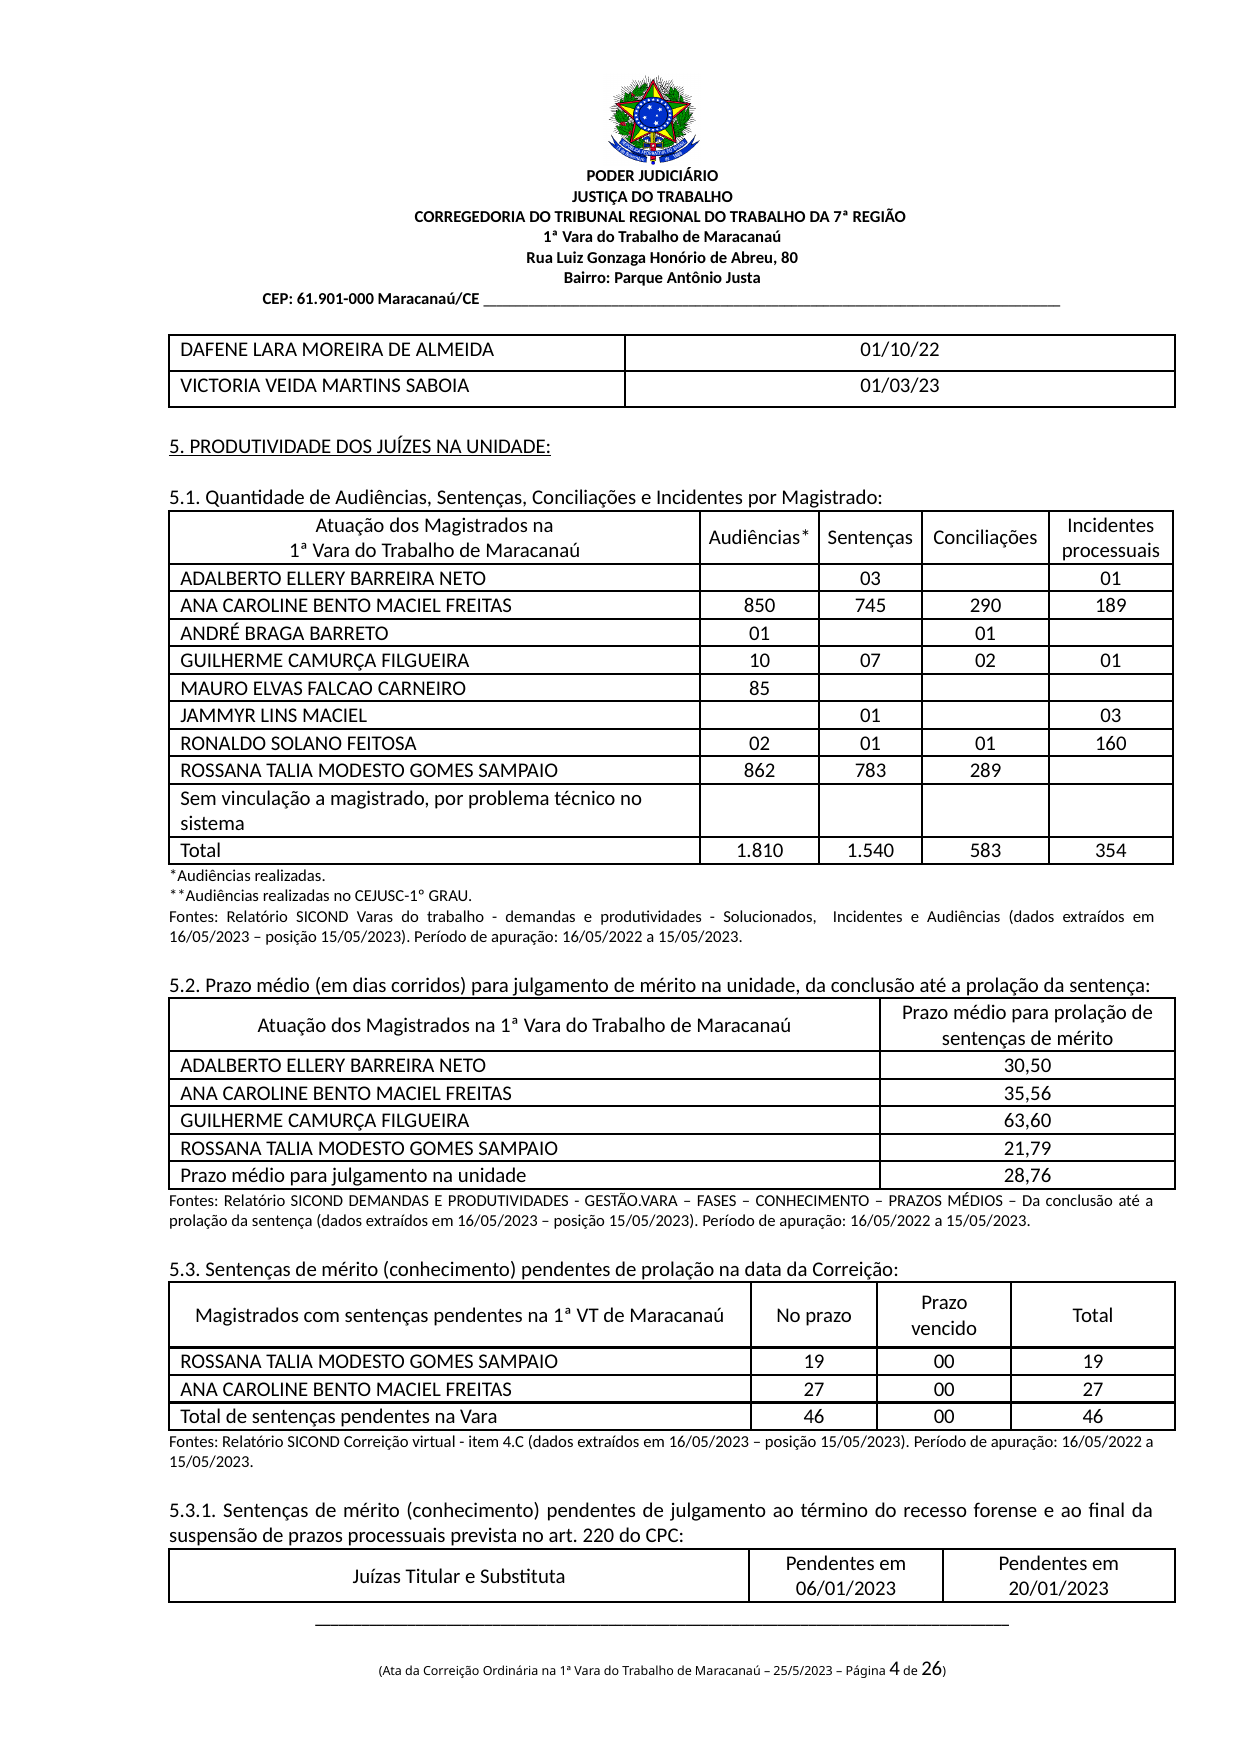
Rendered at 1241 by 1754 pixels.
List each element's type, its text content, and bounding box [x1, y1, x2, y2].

table_cell 01 [923, 730, 1048, 755]
table_header Incidentes processuais [1050, 512, 1172, 563]
table_header Sentenças [820, 512, 921, 563]
table_cell 850 [701, 592, 818, 618]
table_cell 160 [1050, 730, 1172, 755]
table_cell 01 [701, 620, 818, 645]
table_cell 01 [923, 620, 1048, 645]
subtitle Fontes: Relatório SICOND Correição virtual - item 4.C (dados extraídos em 16/05/2023 – posição 15/05/2023). Período de apuração: 16/05/2022 a 15/05/2023. [169, 1431, 1155, 1472]
table_cell 583 [923, 838, 1048, 863]
table_header Prazo vencido [878, 1283, 1010, 1346]
table_cell 28,76 [881, 1162, 1174, 1188]
table_cell 01 [1050, 565, 1172, 590]
table_cell 27 [1012, 1376, 1174, 1401]
table_cell 10 [701, 647, 818, 673]
table_cell ANDRÉ BRAGA BARRETO [170, 620, 699, 645]
table_cell Sem vinculação a magistrado, por problema técnico no sistema [170, 785, 699, 836]
subtitle 5. PRODUTIVIDADE DOS JUÍZES NA UNIDADE: [169, 433, 1155, 459]
table_cell [820, 785, 921, 836]
table_cell 03 [820, 565, 921, 590]
table_cell 02 [701, 730, 818, 755]
subtitle **Audiências realizadas no CEJUSC-1º GRAU. [169, 886, 1155, 906]
table_cell 01 [820, 702, 921, 728]
table_cell 00 [878, 1404, 1010, 1429]
table_cell 46 [752, 1404, 876, 1429]
table_cell 01/03/23 [626, 372, 1174, 406]
table_header Magistrados com sentenças pendentes na 1ª VT de Maracanaú [170, 1283, 750, 1346]
table_cell [1050, 757, 1172, 783]
table_cell 289 [923, 757, 1048, 783]
table_cell 189 [1050, 592, 1172, 618]
table_cell [923, 565, 1048, 590]
table_cell 19 [752, 1349, 876, 1374]
table_cell ADALBERTO ELLERY BARREIRA NETO [170, 565, 699, 590]
table_cell [923, 702, 1048, 728]
subtitle Fontes: Relatório SICOND Varas do trabalho - demandas e produtividades - Solucionados, Incidentes e Audiências (dados extraídos em 16/05/2023 – posição 15/05/2023). Período de apuração: 16/05/2022 a 15/05/2023. [169, 906, 1155, 946]
table_cell 01 [820, 730, 921, 755]
table_cell 290 [923, 592, 1048, 618]
table_cell [1050, 675, 1172, 700]
table_cell 35,56 [881, 1080, 1174, 1105]
table_cell [820, 675, 921, 700]
subtitle 5.1. Quantidade de Audiências, Sentenças, Conciliações e Incidentes por Magistrado: [169, 484, 1155, 510]
table_header Total [1012, 1283, 1174, 1346]
table_cell ROSSANA TALIA MODESTO GOMES SAMPAIO [170, 757, 699, 783]
table_cell ROSSANA TALIA MODESTO GOMES SAMPAIO [170, 1135, 879, 1160]
table_cell 1.810 [701, 838, 818, 863]
table_header Conciliações [923, 512, 1048, 563]
table_cell [701, 785, 818, 836]
table_cell RONALDO SOLANO FEITOSA [170, 730, 699, 755]
table_cell 07 [820, 647, 921, 673]
table_cell ANA CAROLINE BENTO MACIEL FREITAS [170, 1376, 750, 1401]
table_cell 783 [820, 757, 921, 783]
table_cell GUILHERME CAMURÇA FILGUEIRA [170, 1107, 879, 1133]
subtitle 5.3.1. Sentenças de mérito (conhecimento) pendentes de julgamento ao término do recesso forense e ao final da suspensão de prazos processuais prevista no art. 220 do CPC: [169, 1497, 1155, 1548]
table_cell ROSSANA TALIA MODESTO GOMES SAMPAIO [170, 1349, 750, 1374]
table_cell 01/10/22 [626, 336, 1174, 370]
table_header Pendentes em 20/01/2023 [944, 1550, 1174, 1601]
table_cell 354 [1050, 838, 1172, 863]
table_cell GUILHERME CAMURÇA FILGUEIRA [170, 647, 699, 673]
table_cell MAURO ELVAS FALCAO CARNEIRO [170, 675, 699, 700]
table_cell 1.540 [820, 838, 921, 863]
table_cell [923, 675, 1048, 700]
table_header Audiências* [701, 512, 818, 563]
table_cell 21,79 [881, 1135, 1174, 1160]
subtitle 5.2. Prazo médio (em dias corridos) para julgamento de mérito na unidade, da conclusão até a prolação da sentença: [169, 972, 1155, 997]
table_cell Prazo médio para julgamento na unidade [170, 1162, 879, 1188]
table_cell 46 [1012, 1404, 1174, 1429]
table_cell 745 [820, 592, 921, 618]
table_header Juízas Titular e Substituta [170, 1550, 748, 1601]
table_cell DAFENE LARA MOREIRA DE ALMEIDA [170, 336, 624, 370]
table_cell VICTORIA VEIDA MARTINS SABOIA [170, 372, 624, 406]
table_header Atuação dos Magistrados na 1ª Vara do Trabalho de Maracanaú [170, 512, 699, 563]
subtitle 5.3. Sentenças de mérito (conhecimento) pendentes de prolação na data da Correição: [169, 1230, 1155, 1281]
table_cell Total [170, 838, 699, 863]
table_cell ADALBERTO ELLERY BARREIRA NETO [170, 1052, 879, 1078]
table_cell 03 [1050, 702, 1172, 728]
subtitle Fontes: Relatório SICOND DEMANDAS E PRODUTIVIDADES - GESTÃO.VARA – FASES – CONHECIMENTO – PRAZOS MÉDIOS – Da conclusão até a prolação da sentença (dados extraídos em 16/05/2023 – posição 15/05/2023). Período de apuração: 16/05/2022 a 15/05/2023. [169, 1190, 1155, 1230]
table_cell 27 [752, 1376, 876, 1401]
table_cell 862 [701, 757, 818, 783]
table_cell 63,60 [881, 1107, 1174, 1133]
table_cell 30,50 [881, 1052, 1174, 1078]
table_cell [701, 565, 818, 590]
table_header Atuação dos Magistrados na 1ª Vara do Trabalho de Maracanaú [170, 999, 879, 1050]
table_cell [923, 785, 1048, 836]
subtitle *Audiências realizadas. [169, 865, 1155, 886]
table_cell Total de sentenças pendentes na Vara [170, 1404, 750, 1429]
table_cell 85 [701, 675, 818, 700]
table_cell JAMMYR LINS MACIEL [170, 702, 699, 728]
table_header Pendentes em 06/01/2023 [750, 1550, 942, 1601]
table_header Prazo médio para prolação de sentenças de mérito [881, 999, 1174, 1050]
table_cell 00 [878, 1376, 1010, 1401]
table_cell 00 [878, 1349, 1010, 1374]
table_cell ANA CAROLINE BENTO MACIEL FREITAS [170, 592, 699, 618]
table_cell [820, 620, 921, 645]
table_cell [1050, 785, 1172, 836]
table_cell 02 [923, 647, 1048, 673]
table_cell [701, 702, 818, 728]
table_cell 01 [1050, 647, 1172, 673]
table_header No prazo [752, 1283, 876, 1346]
table_cell ANA CAROLINE BENTO MACIEL FREITAS [170, 1080, 879, 1105]
picture [603, 73, 702, 166]
table_cell 19 [1012, 1349, 1174, 1374]
table_cell [1050, 620, 1172, 645]
